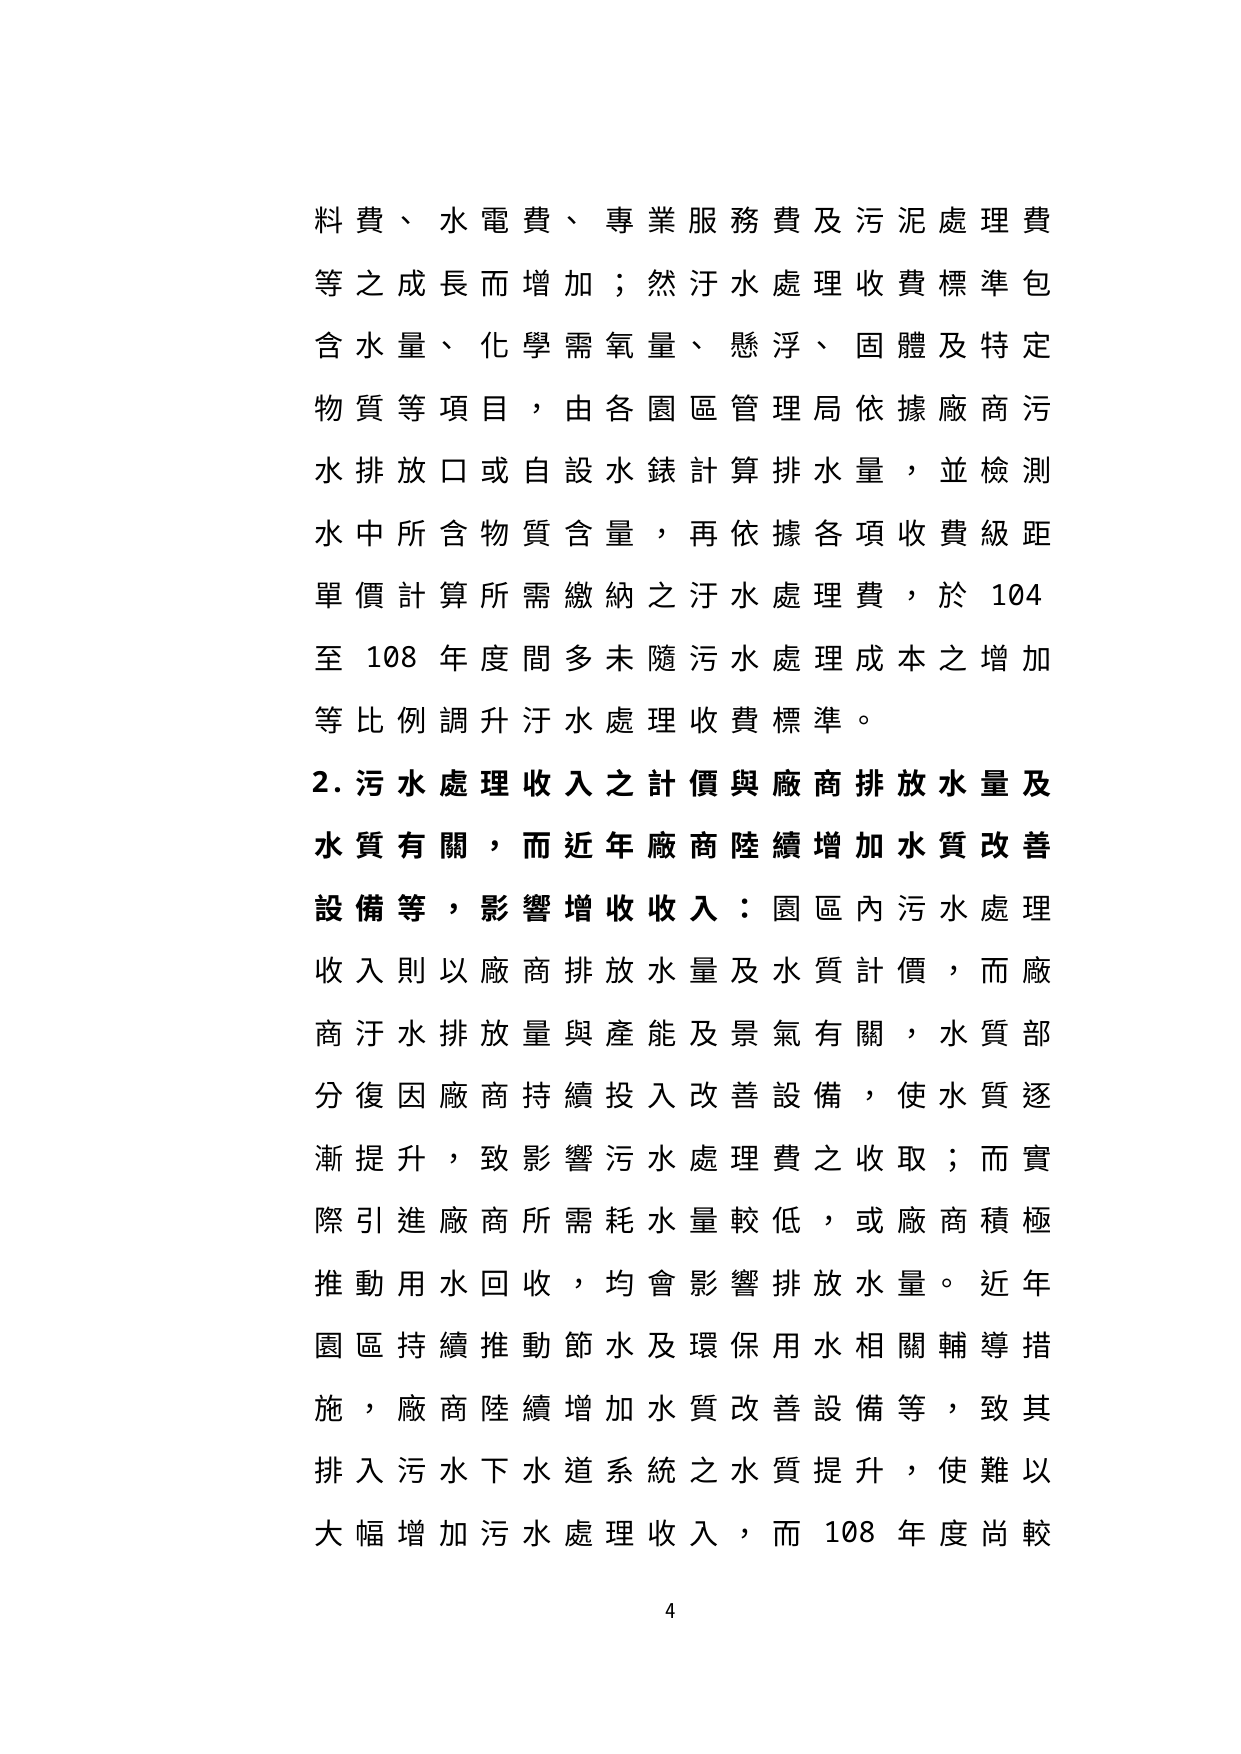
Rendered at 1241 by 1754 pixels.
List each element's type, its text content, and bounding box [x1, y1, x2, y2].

text 2.污水處理收入之計價與廠商排放水量及水質有關，而近年廠商陸續增加水質改善設備等，影響增收收入：園區內污水處理收入則以廠商排放水量及水質計價，而廠商汙水排放量與產能及景氣有關，水質部分復因廠商持續投入改善設備，使水質逐漸提升，致影響污水處理費之收取；而實際引進廠商所需耗水量較低，或廠商積極推動用水回收，均會影響排放水量。近年園區持續推動節水及環保用水相關輔導措施，廠商陸續增加水質改善設備等，致其排入污水下水道系統之水質提升，使難以大幅增加污水處理收入，而108年度尚較 [271, 740, 1058, 1552]
text 料費、水電費、專業服務費及污泥處理費等之成長而增加；然汙水處理收費標準包含水量、化學需氧量、懸浮、固體及特定物質等項目，由各園區管理局依據廠商污水排放口或自設水錶計算排水量，並檢測水中所含物質含量，再依據各項收費級距單價計算所需繳納之汙水處理費，於104至108年度間多未隨污水處理成本之增加等比例調升汙水處理收費標準。 [271, 177, 1058, 740]
